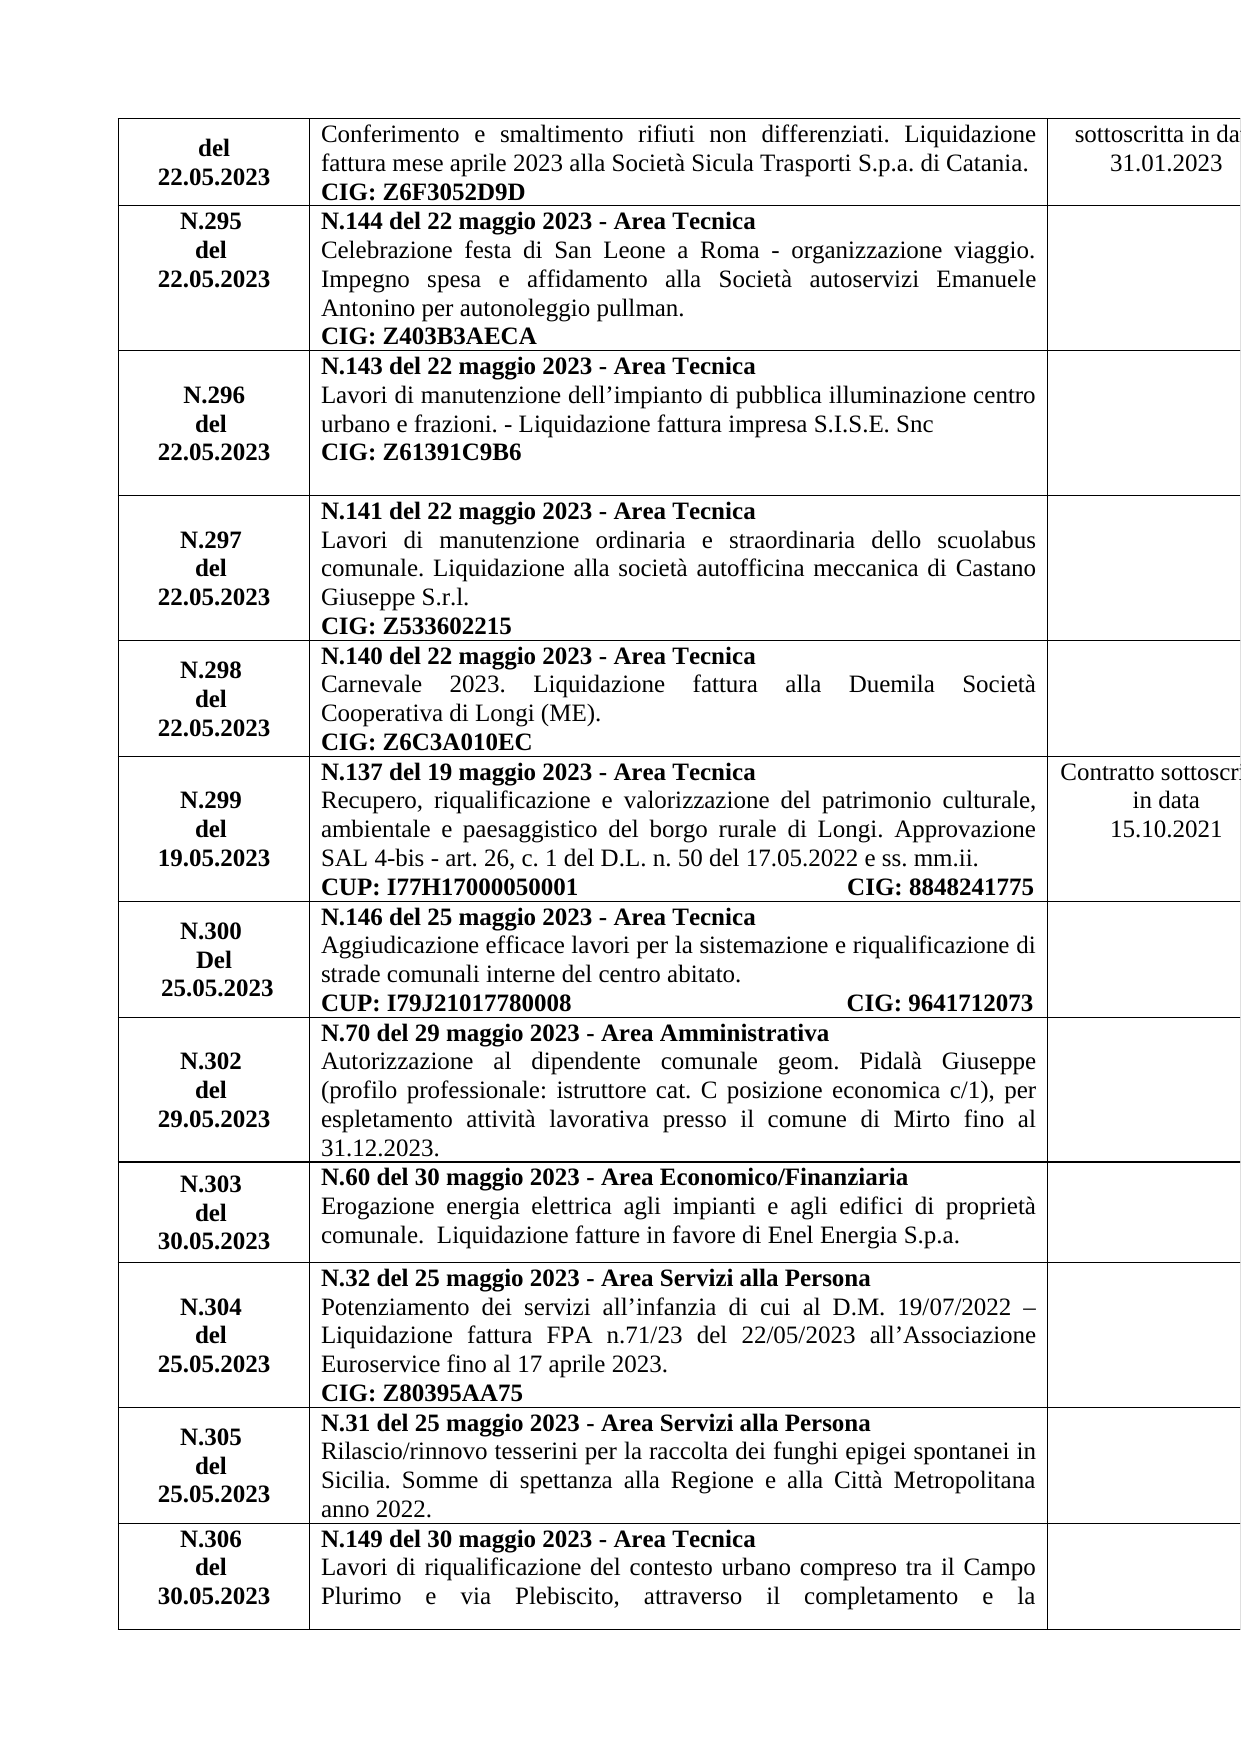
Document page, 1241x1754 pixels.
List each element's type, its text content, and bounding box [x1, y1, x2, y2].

table_cell Conferimento e smaltimento rifiuti non differenziati. Liquidazione fattura mese aprile 2023 alla Società Sicula Trasporti S.p.a. di Catania. CIG: Z6F3052D9D [310, 119, 1047, 205]
table_cell [1048, 902, 1240, 1017]
table_cell N.305 del 25.05.2023 [119, 1408, 309, 1523]
table_cell N.146 del 25 maggio 2023 - Area Tecnica Aggiudicazione efficace lavori per la sistemazione e riqualificazione di strade comunali interne del centro abitato. CUP: I79J21017780008 CIG: 9641712073 [310, 902, 1047, 1017]
table_cell N.300 Del 25.05.2023 [119, 902, 309, 1017]
table_cell N.140 del 22 maggio 2023 - Area Tecnica Carnevale 2023. Liquidazione fattura alla Duemila Società Cooperativa di Longi (ME). CIG: Z6C3A010EC [310, 641, 1047, 756]
table_cell [1048, 351, 1240, 495]
table_cell N.143 del 22 maggio 2023 - Area Tecnica Lavori di manutenzione dell’impianto di pubblica illuminazione centro urbano e frazioni. - Liquidazione fattura impresa S.I.S.E. Snc CIG: Z61391C9B6 [310, 351, 1047, 495]
table_cell N.70 del 29 maggio 2023 - Area Amministrativa Autorizzazione al dipendente comunale geom. Pidalà Giuseppe (profilo professionale: istruttore cat. C posizione economica c/1), per espletamento attività lavorativa presso il comune di Mirto fino al 31.12.2023. [310, 1018, 1047, 1161]
table_cell N.299 del 19.05.2023 [119, 757, 309, 901]
table_cell N.32 del 25 maggio 2023 - Area Servizi alla Persona Potenziamento dei servizi all’infanzia di cui al D.M. 19/07/2022 – Liquidazione fattura FPA n.71/23 del 22/05/2023 all’Associazione Euroservice fino al 17 aprile 2023. CIG: Z80395AA75 [310, 1263, 1047, 1407]
table_cell [1048, 206, 1240, 350]
table_cell Contratto sottoscritto in data 15.10.2021 [1048, 757, 1240, 901]
table_cell N.141 del 22 maggio 2023 - Area Tecnica Lavori di manutenzione ordinaria e straordinaria dello scuolabus comunale. Liquidazione alla società autofficina meccanica di Castano Giuseppe S.r.l. CIG: Z533602215 [310, 496, 1047, 640]
table_cell N.137 del 19 maggio 2023 - Area Tecnica Recupero, riqualificazione e valorizzazione del patrimonio culturale, ambientale e paesaggistico del borgo rurale di Longi. Approvazione SAL 4-bis - art. 26, c. 1 del D.L. n. 50 del 17.05.2022 e ss. mm.ii. CUP: I77H17000050001 CIG: 8848241775 [310, 757, 1047, 901]
table_cell del 22.05.2023 [119, 119, 309, 205]
table_cell N.149 del 30 maggio 2023 - Area Tecnica Lavori di riqualificazione del contesto urbano compreso tra il Campo Plurimo e via Plebiscito, attraverso il completamento e la [310, 1524, 1047, 1629]
table_cell N.302 del 29.05.2023 [119, 1018, 309, 1161]
table_cell [1048, 1408, 1240, 1523]
table_cell N.296 del 22.05.2023 [119, 351, 309, 495]
table_cell N.304 del 25.05.2023 [119, 1263, 309, 1407]
table_cell N.31 del 25 maggio 2023 - Area Servizi alla Persona Rilascio/rinnovo tesserini per la raccolta dei funghi epigei spontanei in Sicilia. Somme di spettanza alla Regione e alla Città Metropolitana anno 2022. [310, 1408, 1047, 1523]
table_cell N.306 del 30.05.2023 [119, 1524, 309, 1629]
table_cell N.297 del 22.05.2023 [119, 496, 309, 640]
table_cell N.303 del 30.05.2023 [119, 1163, 309, 1262]
table_cell N.295 del 22.05.2023 [119, 206, 309, 350]
table_cell [1048, 641, 1240, 756]
table_cell N.60 del 30 maggio 2023 - Area Economico/Finanziaria Erogazione energia elettrica agli impianti e agli edifici di proprietà comunale. Liquidazione fatture in favore di Enel Energia S.p.a. [310, 1163, 1047, 1262]
table_cell [1048, 1018, 1240, 1161]
table_cell [1048, 1263, 1240, 1407]
table_cell [1048, 1163, 1240, 1262]
table_cell Convenzione sottoscritta in data 31.01.2023 [1048, 119, 1240, 205]
table_cell N.144 del 22 maggio 2023 - Area Tecnica Celebrazione festa di San Leone a Roma - organizzazione viaggio. Impegno spesa e affidamento alla Società autoservizi Emanuele Antonino per autonoleggio pullman. CIG: Z403B3AECA [310, 206, 1047, 350]
table_cell [1048, 496, 1240, 640]
table_cell N.298 del 22.05.2023 [119, 641, 309, 756]
table_cell [1048, 1524, 1240, 1629]
